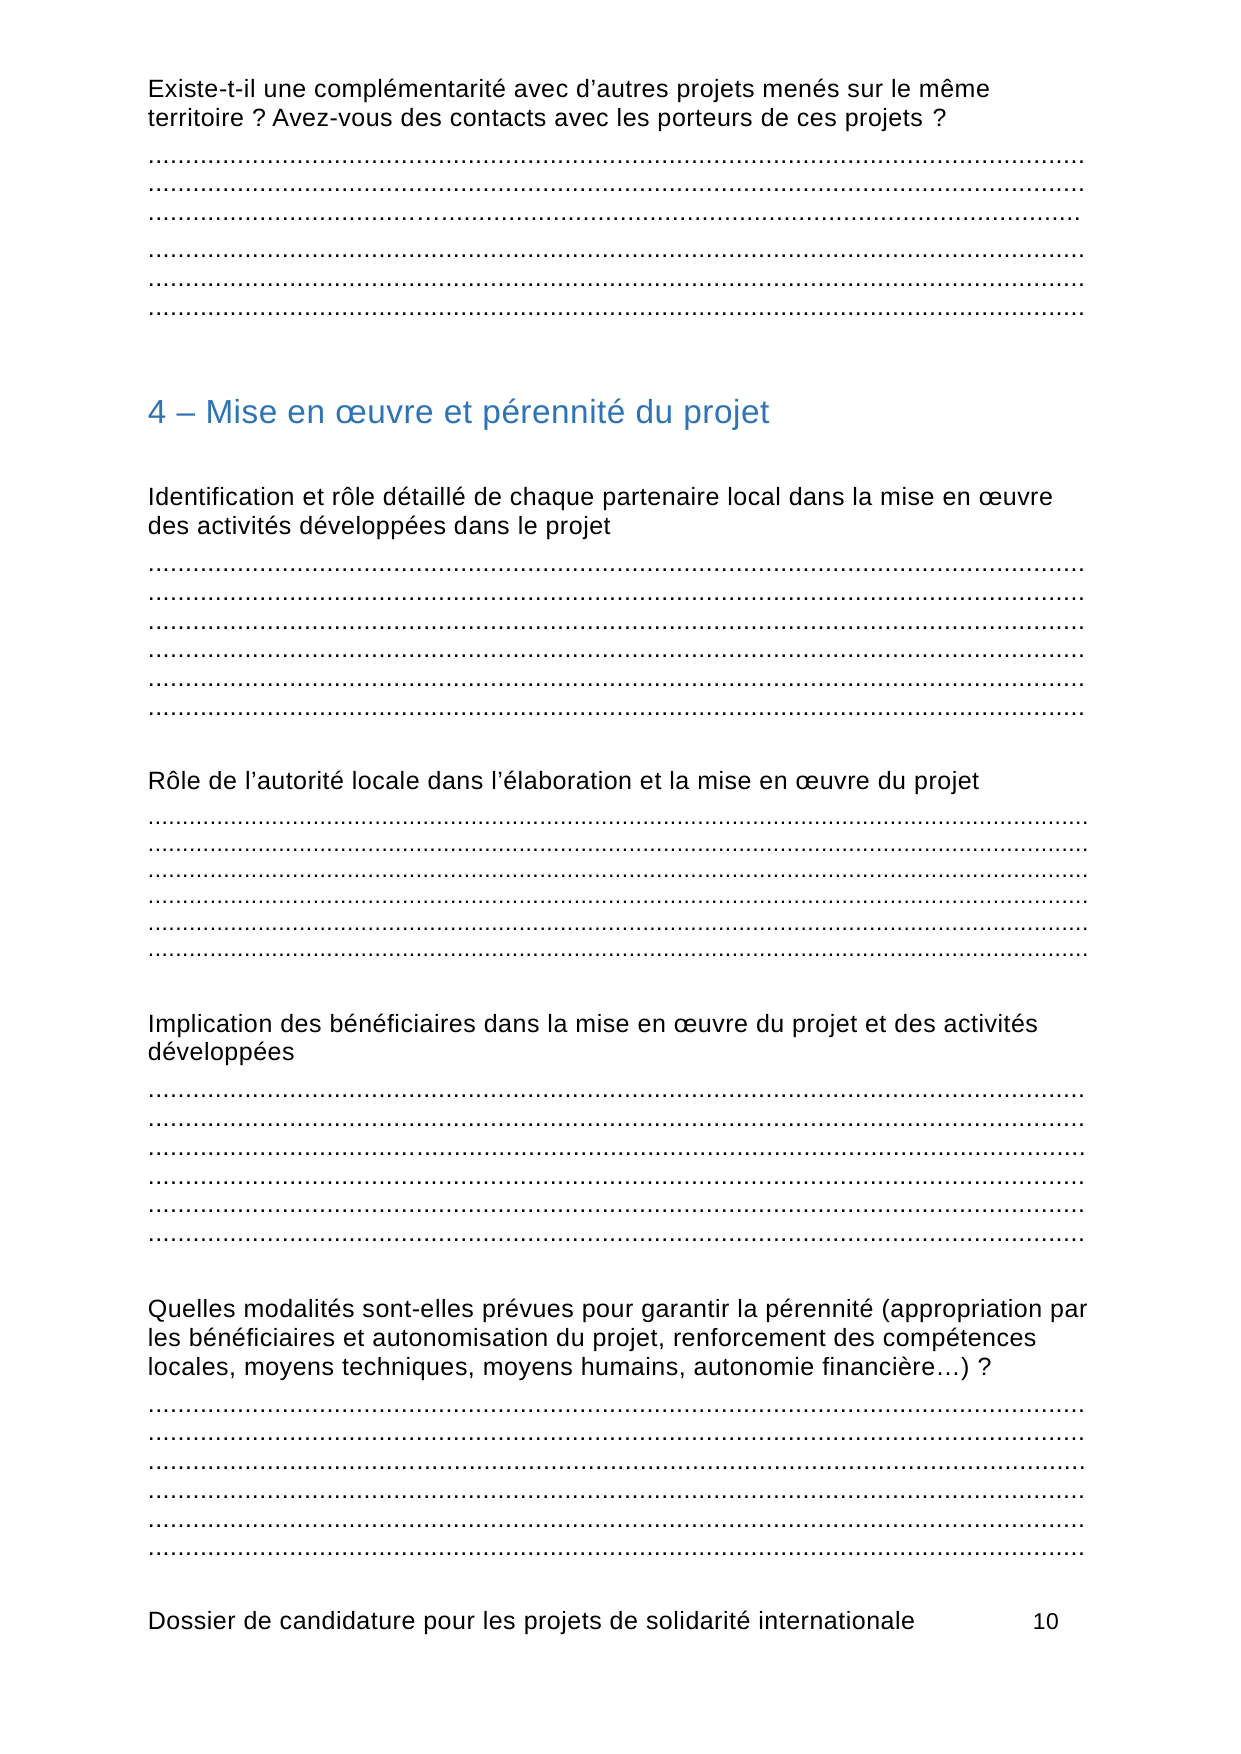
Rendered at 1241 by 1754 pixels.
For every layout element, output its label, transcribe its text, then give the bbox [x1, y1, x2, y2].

text Identification et rôle détaillé de chaque partenaire local dans la mise en œuvre des activités développées dans le projet [148, 482, 1093, 540]
text Rôle de l’autorité locale dans l’élaboration et la mise en œuvre du projet [148, 766, 1093, 795]
text ................................................................................................................................................................................................................................................................................................…...................................................................................... [148, 139, 1093, 226]
subtitle 4 – Mise en œuvre et pérennité du projet [148, 393, 1093, 431]
text .................................................................................................................................................................................................................................................................................................................................................................................................................................................................................................................................................................................................................................................................................................................................................................................... [148, 1389, 1093, 1561]
text Quelles modalités sont-elles prévues pour garantir la pérennité (appropriation par les bénéficiaires et autonomisation du projet, renforcement des compétences locales, moyens techniques, moyens humains, autonomie financière…) ? [148, 1294, 1093, 1380]
text .................................................................................................................................................................................................................................................................................................................................................................................................................................................................................................................................................................................................................................................................................................................................................................................... [148, 548, 1093, 721]
text ...................................................................................................................................................................................................................................................................................................................................................................................................................................................................................................................................................................................................................................................................................................................................................................................................................................................... [148, 803, 1093, 961]
text Existe-t-il une complémentarité avec d’autres projets menés sur le même territoire ? Avez-vous des contacts avec les porteurs de ces projets ? [148, 74, 1093, 131]
text Implication des bénéficiaires dans la mise en œuvre du projet et des activités développées [148, 1008, 1093, 1066]
text .......................................................................................................................................................................................................................................................................................................................................................................................... [148, 234, 1093, 320]
text .................................................................................................................................................................................................................................................................................................................................................................................................................................................................................................................................................................................................................................................................................................................................................................................... [148, 1074, 1093, 1247]
